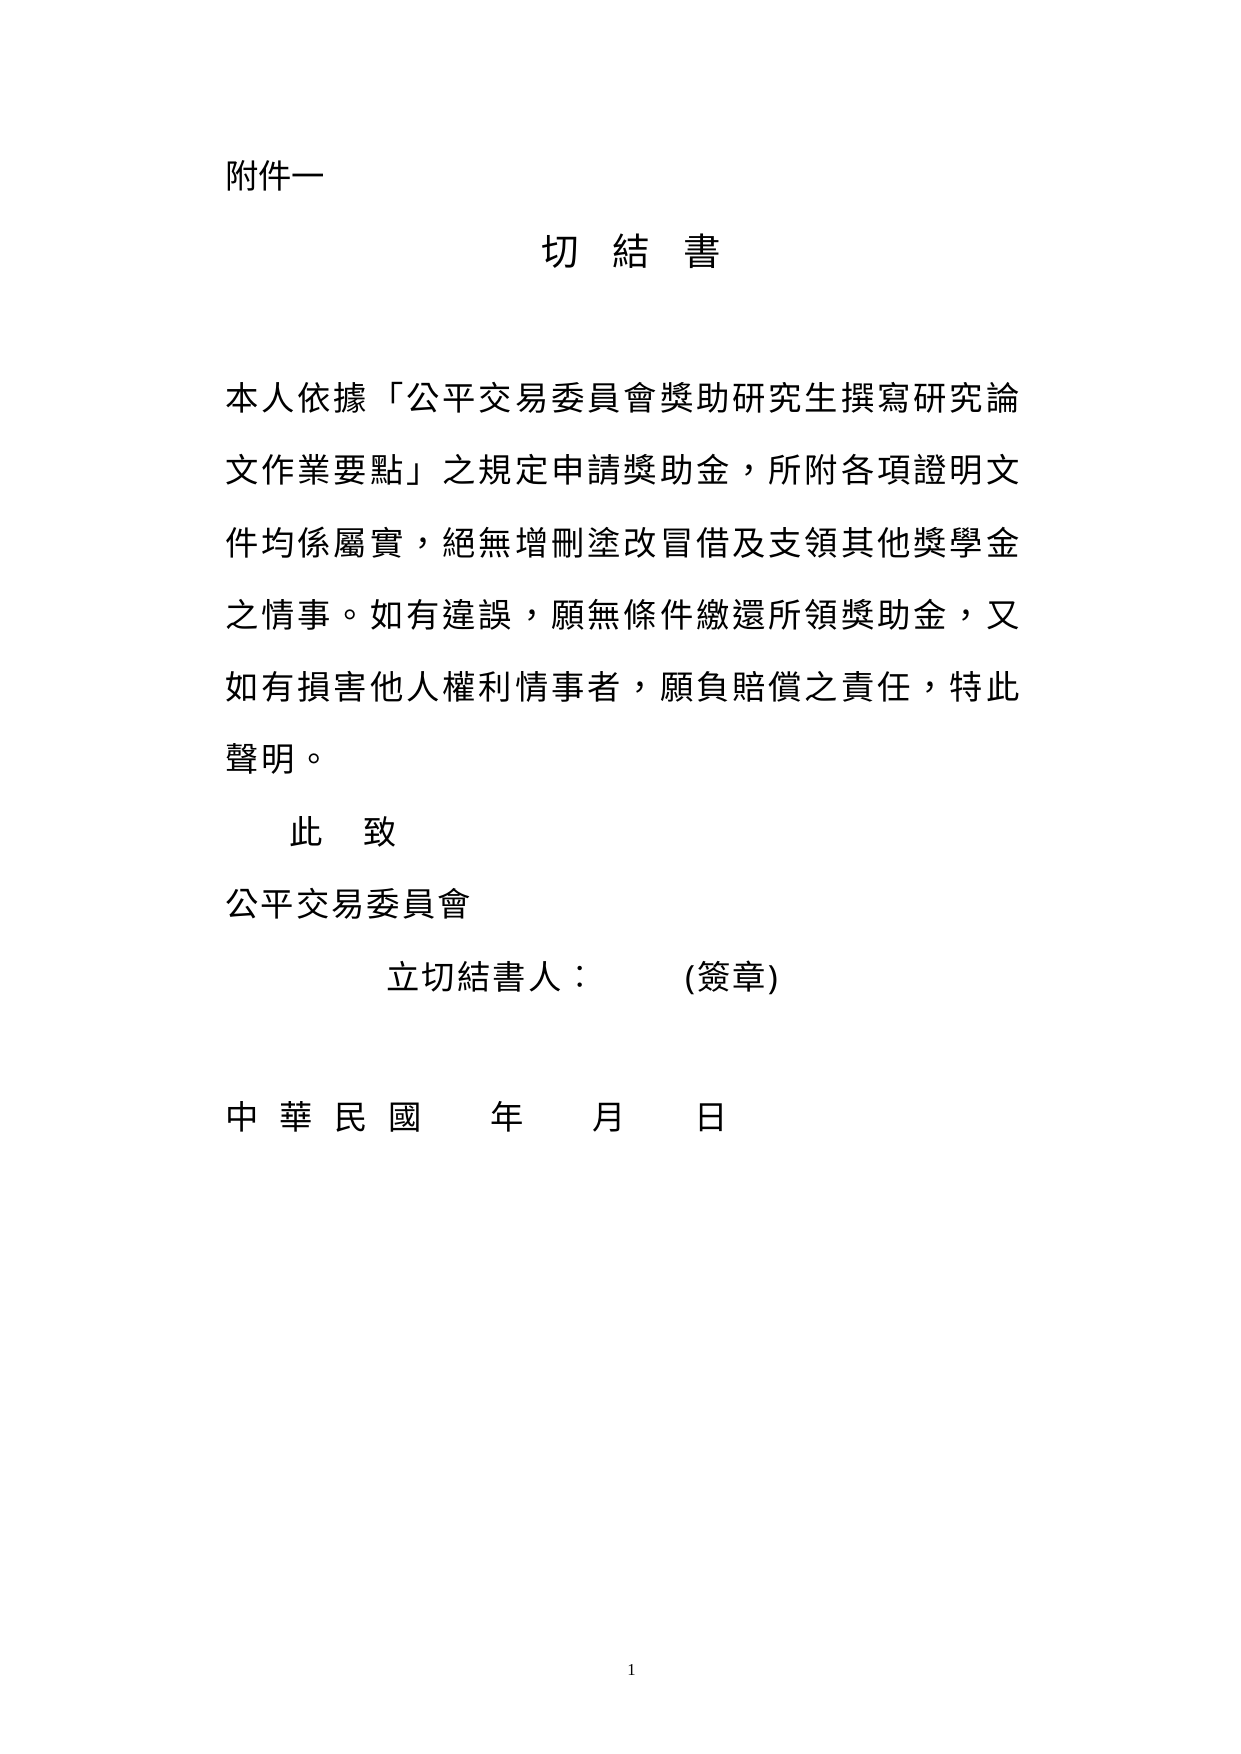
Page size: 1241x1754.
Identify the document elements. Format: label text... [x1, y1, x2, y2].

text 本人依據「公平交易委員會獎助研究生撰寫研究論文作業要點」之規定申請獎助金，所附各項證明文件均係屬實，絕無增刪塗改冒借及支領其他獎學金之情事。如有違誤，願無條件繳還所領獎助金，又如有損害他人權利情事者，願負賠償之責任，特此聲明。 [225, 372, 1038, 781]
text 此 致 [225, 806, 1038, 854]
text 切 結 書 [225, 222, 1038, 277]
text 立切結書人︰ (簽章) [225, 950, 1038, 999]
text 公平交易委員會 [225, 878, 1038, 926]
text 附件一 [225, 150, 1038, 198]
text 中 華 民 國 年 月 日 [225, 1091, 1038, 1139]
